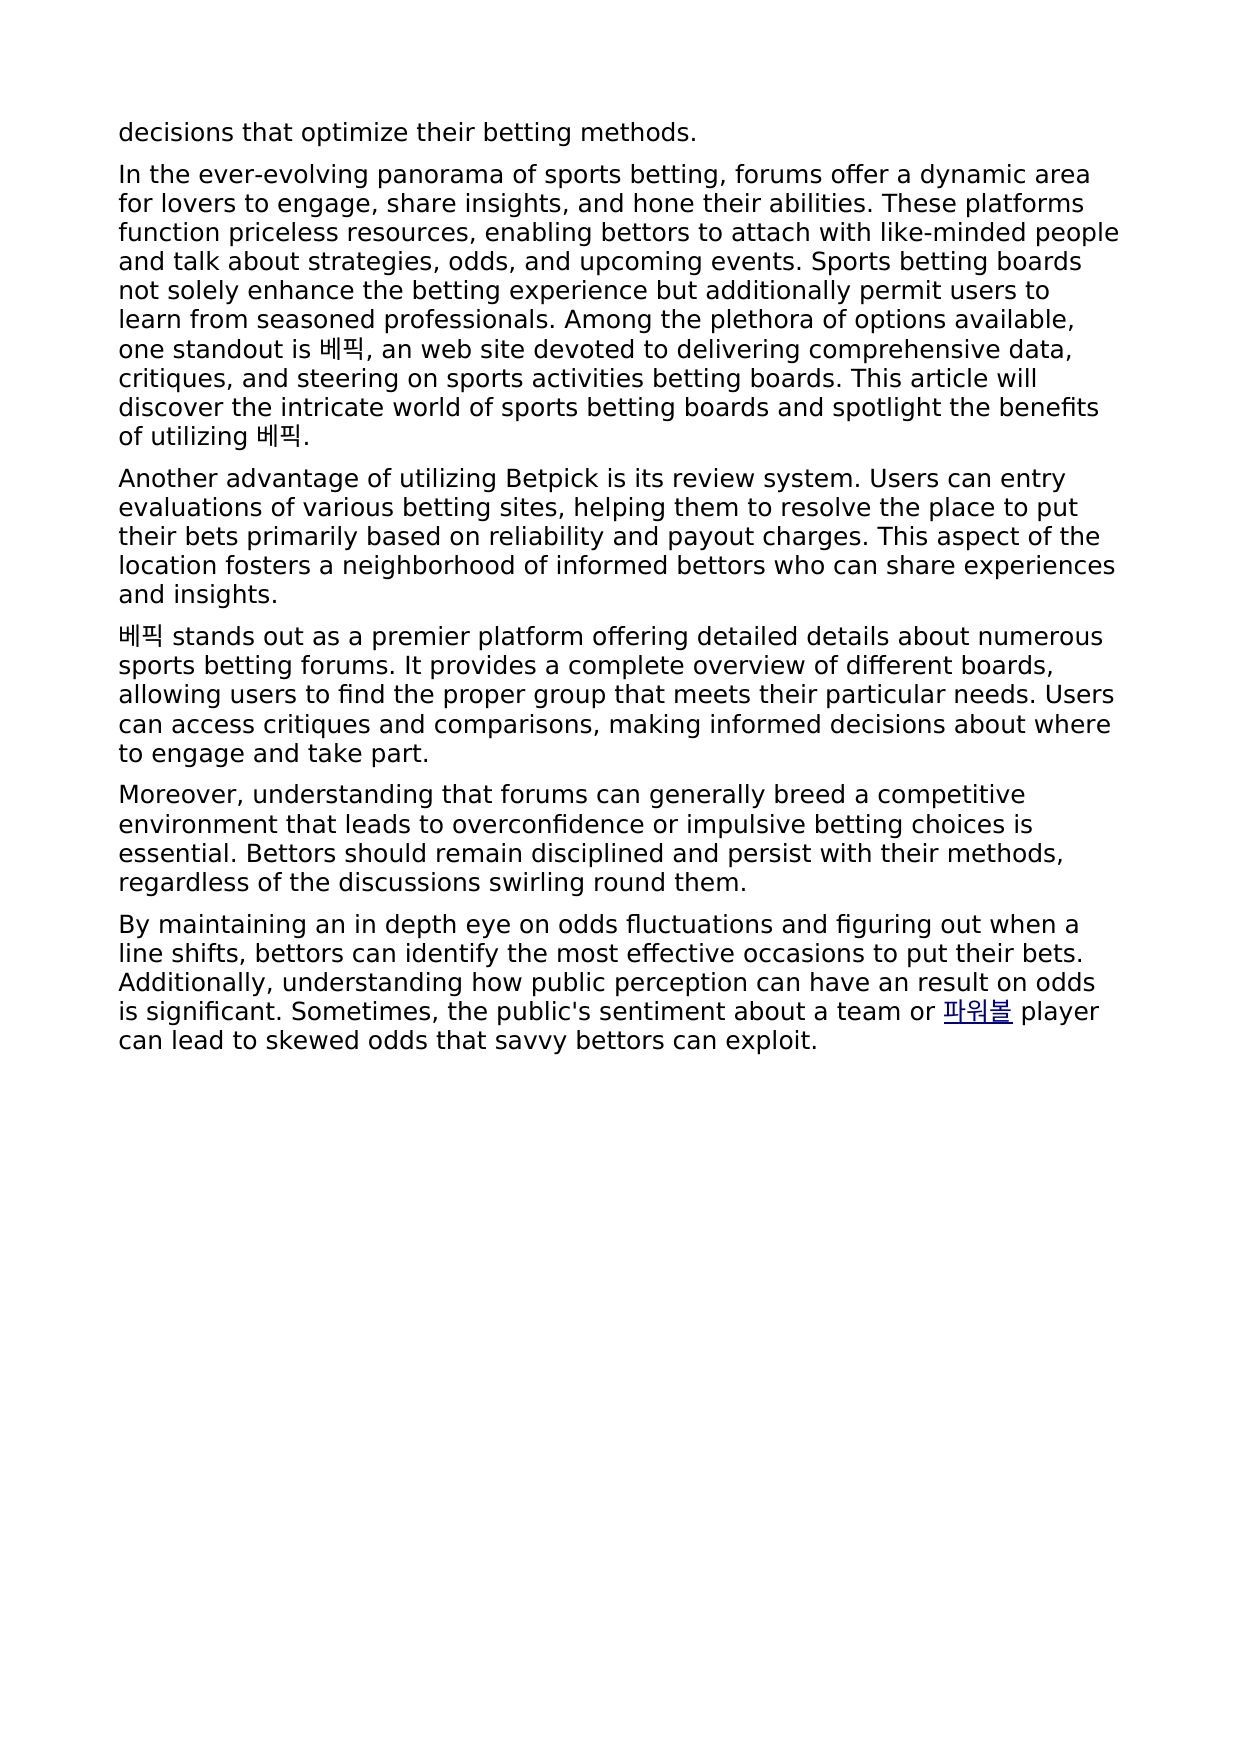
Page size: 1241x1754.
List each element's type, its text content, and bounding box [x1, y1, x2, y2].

text In the ever-evolving panorama of sports betting, forums offer a dynamic area for lovers to engage, share insights, and hone their abilities. These platforms function priceless resources, enabling bettors to attach with like-minded people and talk about strategies, odds, and upcoming events. Sports betting boards not solely enhance the betting experience but additionally permit users to learn from seasoned professionals. Among the plethora of options available, one standout is 베픽, an web site devoted to delivering comprehensive data, critiques, and steering on sports activities betting boards. This article will discover the intricate world of sports betting boards and spotlight the benefits of utilizing 베픽. [118, 160, 1122, 451]
text Moreover, understanding that forums can generally breed a competitive environment that leads to overconfidence or impulsive betting choices is essential. Bettors should remain disciplined and persist with their methods, regardless of the discussions swirling round them. [118, 781, 1122, 897]
text Another advantage of utilizing Betpick is its review system. Users can entry evaluations of various betting sites, helping them to resolve the place to put their bets primarily based on reliability and payout charges. This aspect of the location fosters a neighborhood of informed bettors who can share experiences and insights. [118, 464, 1122, 610]
text By maintaining an in depth eye on odds fluctuations and figuring out when a line shifts, bettors can identify the most effective occasions to put their bets. Additionally, understanding how public perception can have an result on odds is significant. Sometimes, the public's sentiment about a team or 파워볼 player can lead to skewed odds that savvy bettors can exploit. [118, 910, 1122, 1056]
text decisions that optimize their betting methods. [118, 118, 1122, 147]
text 베픽 stands out as a premier platform offering detailed details about numerous sports betting forums. It provides a complete overview of different boards, allowing users to find the proper group that meets their particular needs. Users can access critiques and comparisons, making informed decisions about where to engage and take part. [118, 622, 1122, 768]
